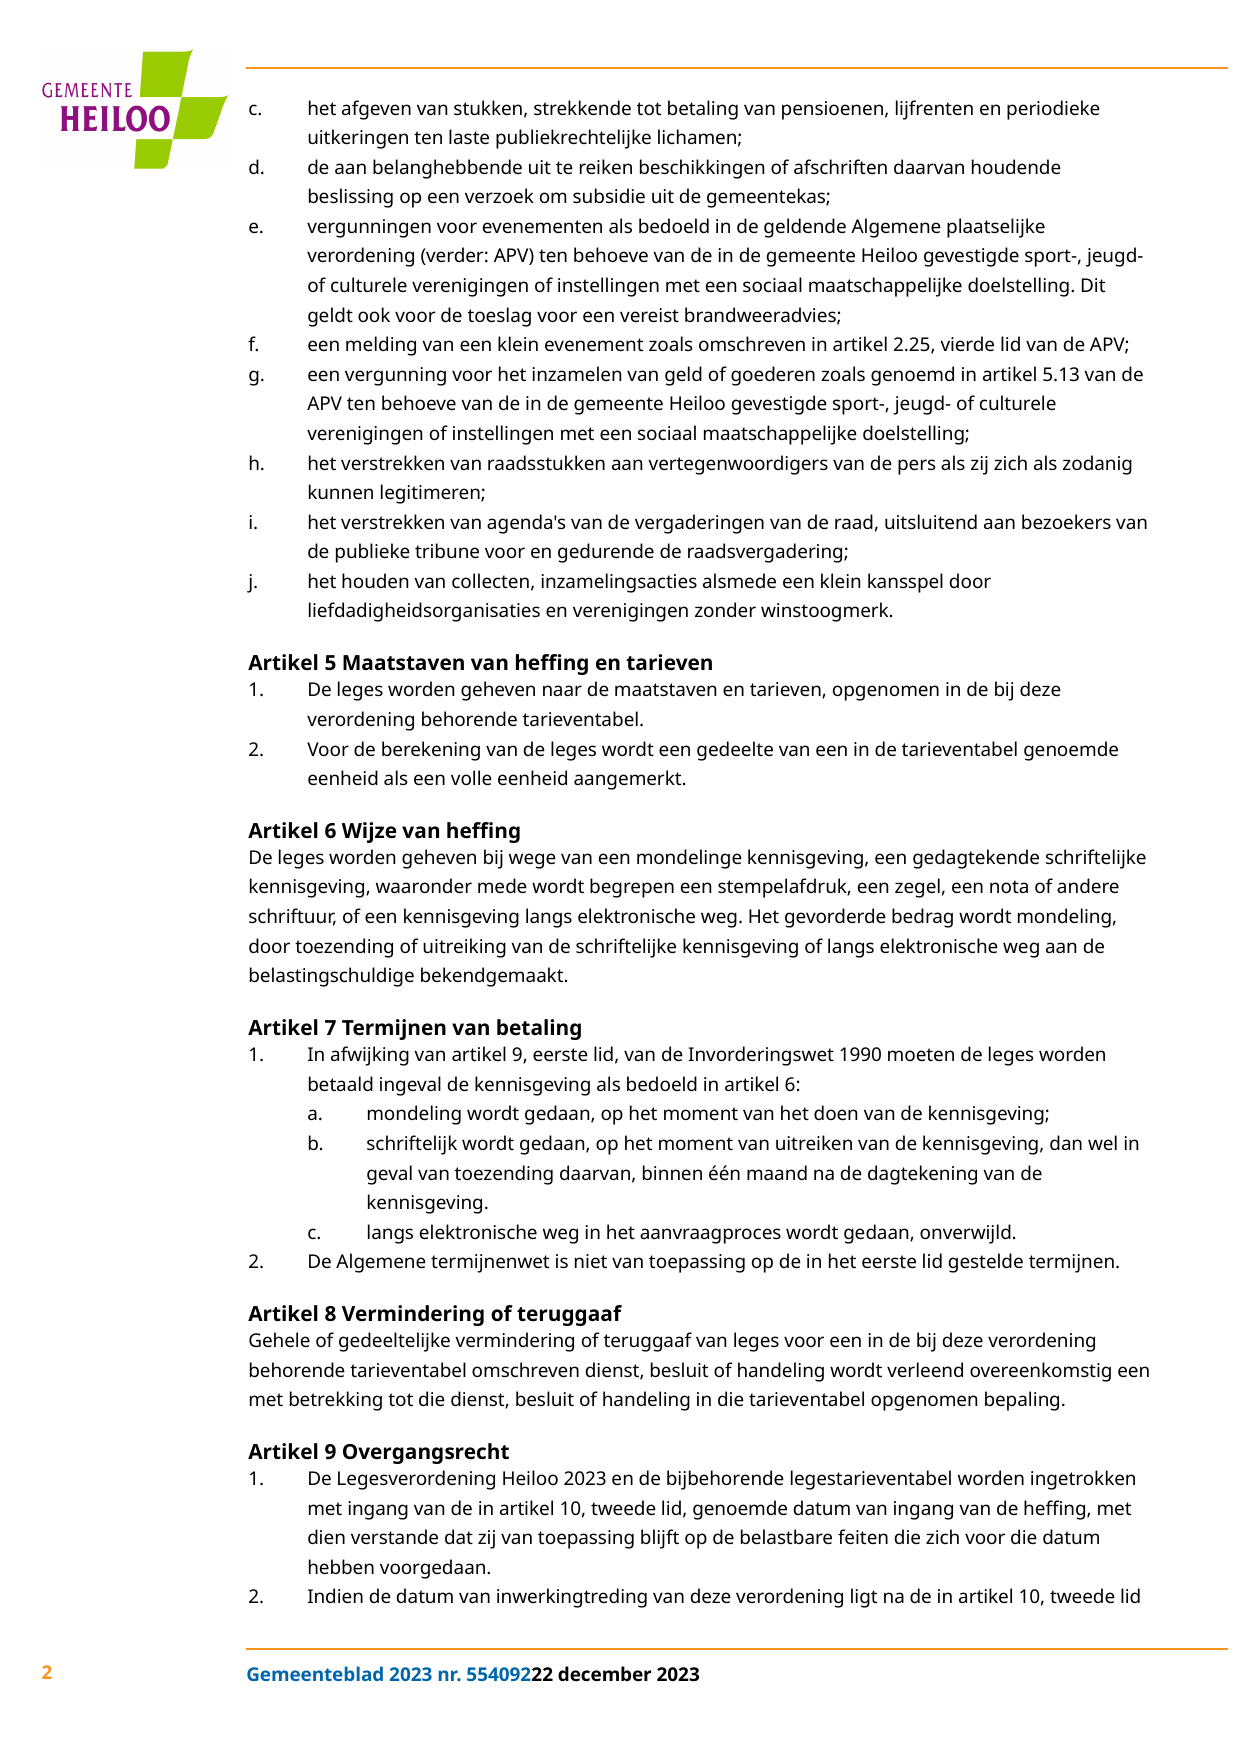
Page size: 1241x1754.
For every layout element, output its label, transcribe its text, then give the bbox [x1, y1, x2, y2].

list De Algemene termijnenwet is niet van toepassing op de in het eerste lid gestelde termijnen. [248, 1248, 1152, 1274]
list vergunningen voor evenementen als bedoeld in de geldende Algemene plaatselijke verordening (verder: APV) ten behoeve van de in de gemeente Heiloo gevestigde sport-, jeugd- of culturele verenigingen of instellingen met een sociaal maatschappelijke doelstelling. Dit geldt ook voor de toeslag voor een vereist brandweeradvies; [248, 213, 1152, 328]
list het verstrekken van agenda's van de vergaderingen van de raad, uitsluitend aan bezoekers van de publieke tribune voor en gedurende de raadsvergadering; [248, 509, 1152, 564]
text Artikel 9 Overgangsrecht [248, 1437, 1152, 1465]
picture [41, 47, 231, 172]
list het afgeven van stukken, strekkende tot betaling van pensioenen, lijfrenten en periodieke uitkeringen ten laste publiekrechtelijke lichamen; [248, 95, 1152, 150]
list mondeling wordt gedaan, op het moment van het doen van de kennisgeving; [307, 1101, 1152, 1126]
list De leges worden geheven naar de maatstaven en tarieven, opgenomen in de bij deze verordening behorende tarieventabel. [248, 677, 1152, 732]
list In afwijking van artikel 9, eerste lid, van de Invorderingswet 1990 moeten de leges worden betaald ingeval de kennisgeving als bedoeld in artikel 6: [248, 1041, 1152, 1097]
list schriftelijk wordt gedaan, op het moment van uitreiken van de kennisgeving, dan wel in geval van toezending daarvan, binnen één maand na de dagtekening van de kennisgeving. [307, 1130, 1152, 1215]
text De leges worden geheven bij wege van een mondelinge kennisgeving, een gedagtekende schriftelijke kennisgeving, waaronder mede wordt begrepen een stempelafdruk, een zegel, een nota of andere schriftuur, of een kennisgeving langs elektronische weg. Het gevorderde bedrag wordt mondeling, door toezending of uitreiking van de schriftelijke kennisgeving of langs elektronische weg aan de belastingschuldige bekendgemaakt. [248, 844, 1152, 988]
list langs elektronische weg in het aanvraagproces wordt gedaan, onverwijld. [307, 1219, 1152, 1244]
list een melding van een klein evenement zoals omschreven in artikel 2.25, vierde lid van de APV; [248, 331, 1152, 357]
text Artikel 8 Vermindering of teruggaaf [248, 1299, 1152, 1327]
list het houden van collecten, inzamelingsacties alsmede een klein kansspel door liefdadigheidsorganisaties en verenigingen zonder winstoogmerk. [248, 568, 1152, 623]
text Artikel 6 Wijze van heffing [248, 816, 1152, 844]
text Artikel 7 Termijnen van betaling [248, 1013, 1152, 1041]
list Voor de berekening van de leges wordt een gedeelte van een in de tarieventabel genoemde eenheid als een volle eenheid aangemerkt. [248, 736, 1152, 791]
text Artikel 5 Maatstaven van heffing en tarieven [248, 648, 1152, 677]
list Indien de datum van inwerkingtreding van deze verordening ligt na de in artikel 10, tweede lid [248, 1584, 1152, 1609]
list een vergunning voor het inzamelen van geld of goederen zoals genoemd in artikel 5.13 van de APV ten behoeve van de in de gemeente Heiloo gevestigde sport-, jeugd- of culturele verenigingen of instellingen met een sociaal maatschappelijke doelstelling; [248, 361, 1152, 446]
list De Legesverordening Heiloo 2023 en de bijbehorende legestarieventabel worden ingetrokken met ingang van de in artikel 10, tweede lid, genoemde datum van ingang van de heffing, met dien verstande dat zij van toepassing blijft op de belastbare feiten die zich voor die datum hebben voorgedaan. [248, 1465, 1152, 1580]
list het verstrekken van raadsstukken aan vertegenwoordigers van de pers als zij zich als zodanig kunnen legitimeren; [248, 450, 1152, 505]
list de aan belanghebbende uit te reiken beschikkingen of afschriften daarvan houdende beslissing op een verzoek om subsidie uit de gemeentekas; [248, 154, 1152, 209]
text Gehele of gedeeltelijke vermindering of teruggaaf van leges voor een in de bij deze verordening behorende tarieventabel omschreven dienst, besluit of handeling wordt verleend overeenkomstig een met betrekking tot die dienst, besluit of handeling in die tarieventabel opgenomen bepaling. [248, 1327, 1152, 1412]
